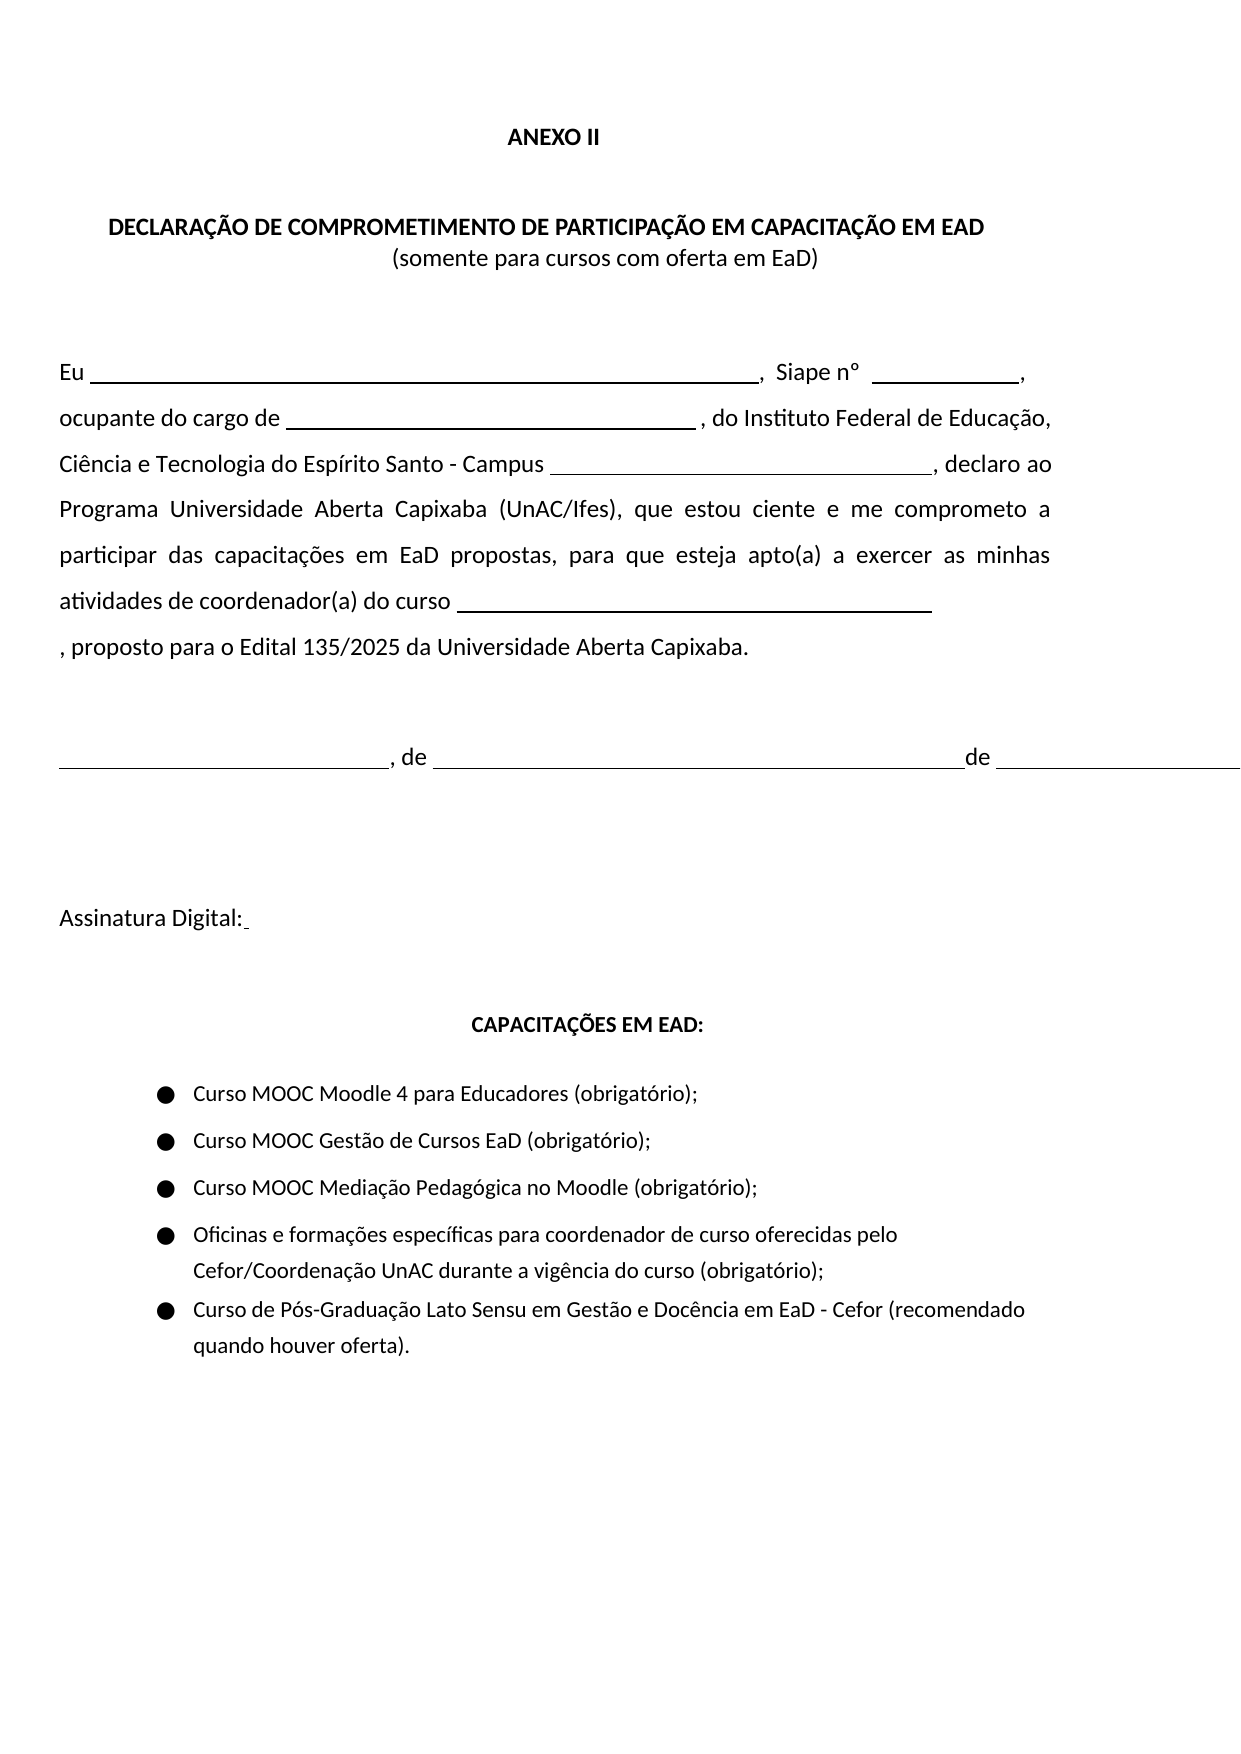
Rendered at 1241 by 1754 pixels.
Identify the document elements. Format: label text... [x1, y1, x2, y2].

text CAPACITAÇÕES EM EAD: [118, 1010, 1057, 1038]
list Curso de Pós-Graduação Lato Sensu em Gestão e Docência em EaD - Cefor (recomendado quando houver oferta). [156, 1284, 1057, 1359]
list Curso MOOC Moodle 4 para Educadores (obrigatório); [156, 1068, 1057, 1115]
list Curso MOOC Gestão de Cursos EaD (obrigatório); [156, 1115, 1057, 1162]
text , de de [59, 742, 1052, 772]
text Assinatura Digital: [59, 902, 1122, 932]
list Oficinas e formações específicas para coordenador de curso oferecidas pelo Cefor/Coordenação UnAC durante a vigência do curso (obrigatório); [156, 1209, 1057, 1284]
subtitle ANEXO II [0, 121, 1122, 152]
list Curso MOOC Mediação Pedagógica no Moodle (obrigatório); [156, 1162, 1057, 1209]
text Eu , Siape nº , ocupante do cargo de , do Instituto Federal de Educação, Ciência e Tecnologia do Espírito Santo - Campus , declaro ao Programa Universidade Aberta Capixaba (UnAC/Ifes), que estou ciente e me comprometo a participar das capacitações em EaD propostas, para que esteja apto(a) a exercer as minhas atividades de coordenador(a) do curso , proposto para o Edital 135/2025 da Universidade Aberta Capixaba. [59, 356, 1052, 661]
subtitle DECLARAÇÃO DE COMPROMETIMENTO DE PARTICIPAÇÃO EM CAPACITAÇÃO EM EAD [0, 211, 1122, 242]
text (somente para cursos com oferta em EaD) [89, 242, 1122, 272]
